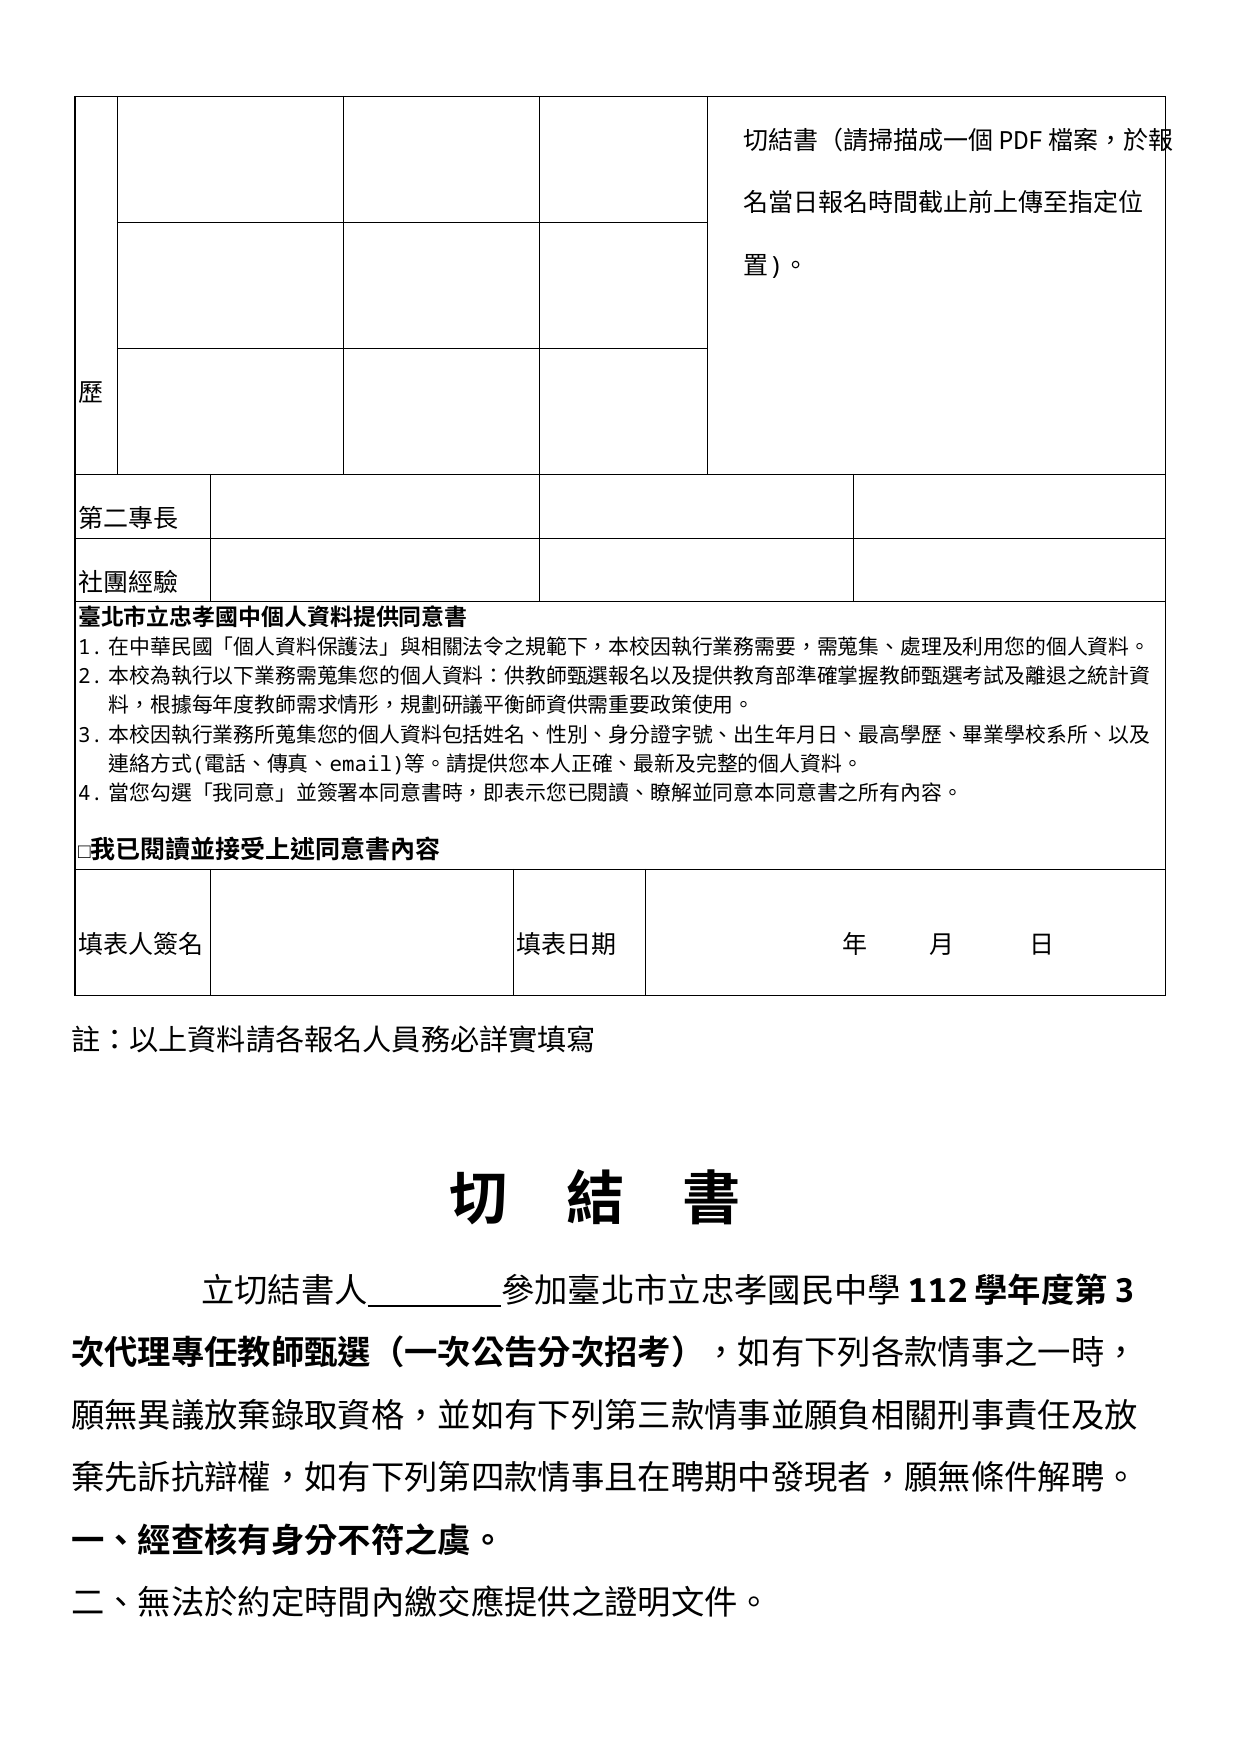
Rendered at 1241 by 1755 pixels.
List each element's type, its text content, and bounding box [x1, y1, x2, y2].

table_cell [540, 539, 853, 601]
text 一、經查核有身分不符之虞。 [71, 1496, 1169, 1558]
table_cell [211, 870, 513, 995]
text 立切結書人 參加臺北市立忠孝國民中學112學年度第3次代理專任教師甄選（一次公告分次招考），如有下列各款情事之一時，願無異議放棄錄取資格，並如有下列第三款情事並願負相關刑事責任及放棄先訴抗辯權，如有下列第四款情事且在聘期中發現者，願無條件解聘。 [71, 1246, 1169, 1496]
table_cell 本人最近二吋半身照片（請貼於報名表）。 本報名表、國民身分證、退伍令、畢業 證書、合格教師證書或教育學分證明、 切結書（請掃描成一個PDF檔案，於報 名當日報名時間截止前上傳至指定位置)。 [708, 97, 1165, 474]
table_cell [540, 349, 707, 474]
table_cell [854, 475, 1165, 537]
table_cell 社團經驗 [76, 539, 210, 601]
table_cell [211, 475, 539, 537]
text 註：以上資料請各報名人員務必詳實填寫 [71, 996, 1192, 1058]
table_cell [344, 349, 539, 474]
text 切 結 書 [71, 1121, 1069, 1246]
table_cell 臺北市立忠孝國中個人資料提供同意書 在中華民國「個人資料保護法」與相關法令之規範下，本校因執行業務需要，需蒐集、處理及利用您的個人資料。 本校為執行以下業務需蒐集您的個人資料：供教師甄選報名以及提供教育部準確掌握教師甄選考試及離退之統計資料，根據每年度教師需求情形，規劃研議平衡師資供需重要政策使用。 本校因執行業務所蒐集您的個人資料包括姓名、性別、身分證字號、出生年月日、最高學歷、畢業學校系所、以及連絡方式(電話、傳真、email)等。請提供您本人正確、最新及完整的個人資料。 當您勾選「我同意」並簽署本同意書時，即表示您已閱讀、瞭解並同意本同意書之所有內容。 □我已閱讀並接受上述同意書內容 [76, 602, 1165, 869]
table_cell [854, 539, 1165, 601]
table_cell [118, 349, 343, 474]
table_cell [211, 539, 539, 601]
table_cell 第二專長 [76, 475, 210, 537]
table_cell [540, 97, 707, 222]
table_cell [118, 97, 343, 222]
table_cell [344, 223, 539, 348]
table_cell [118, 223, 343, 348]
table_cell 填表人簽名 [76, 870, 210, 995]
table_cell [344, 97, 539, 222]
table_cell [540, 475, 853, 537]
table_cell [540, 223, 707, 348]
text 二、無法於約定時間內繳交應提供之證明文件。 [71, 1558, 1169, 1621]
table_cell 填表日期 [514, 870, 645, 995]
table_cell 歷 [76, 97, 117, 474]
table_cell 年 月 日 [646, 870, 1165, 995]
